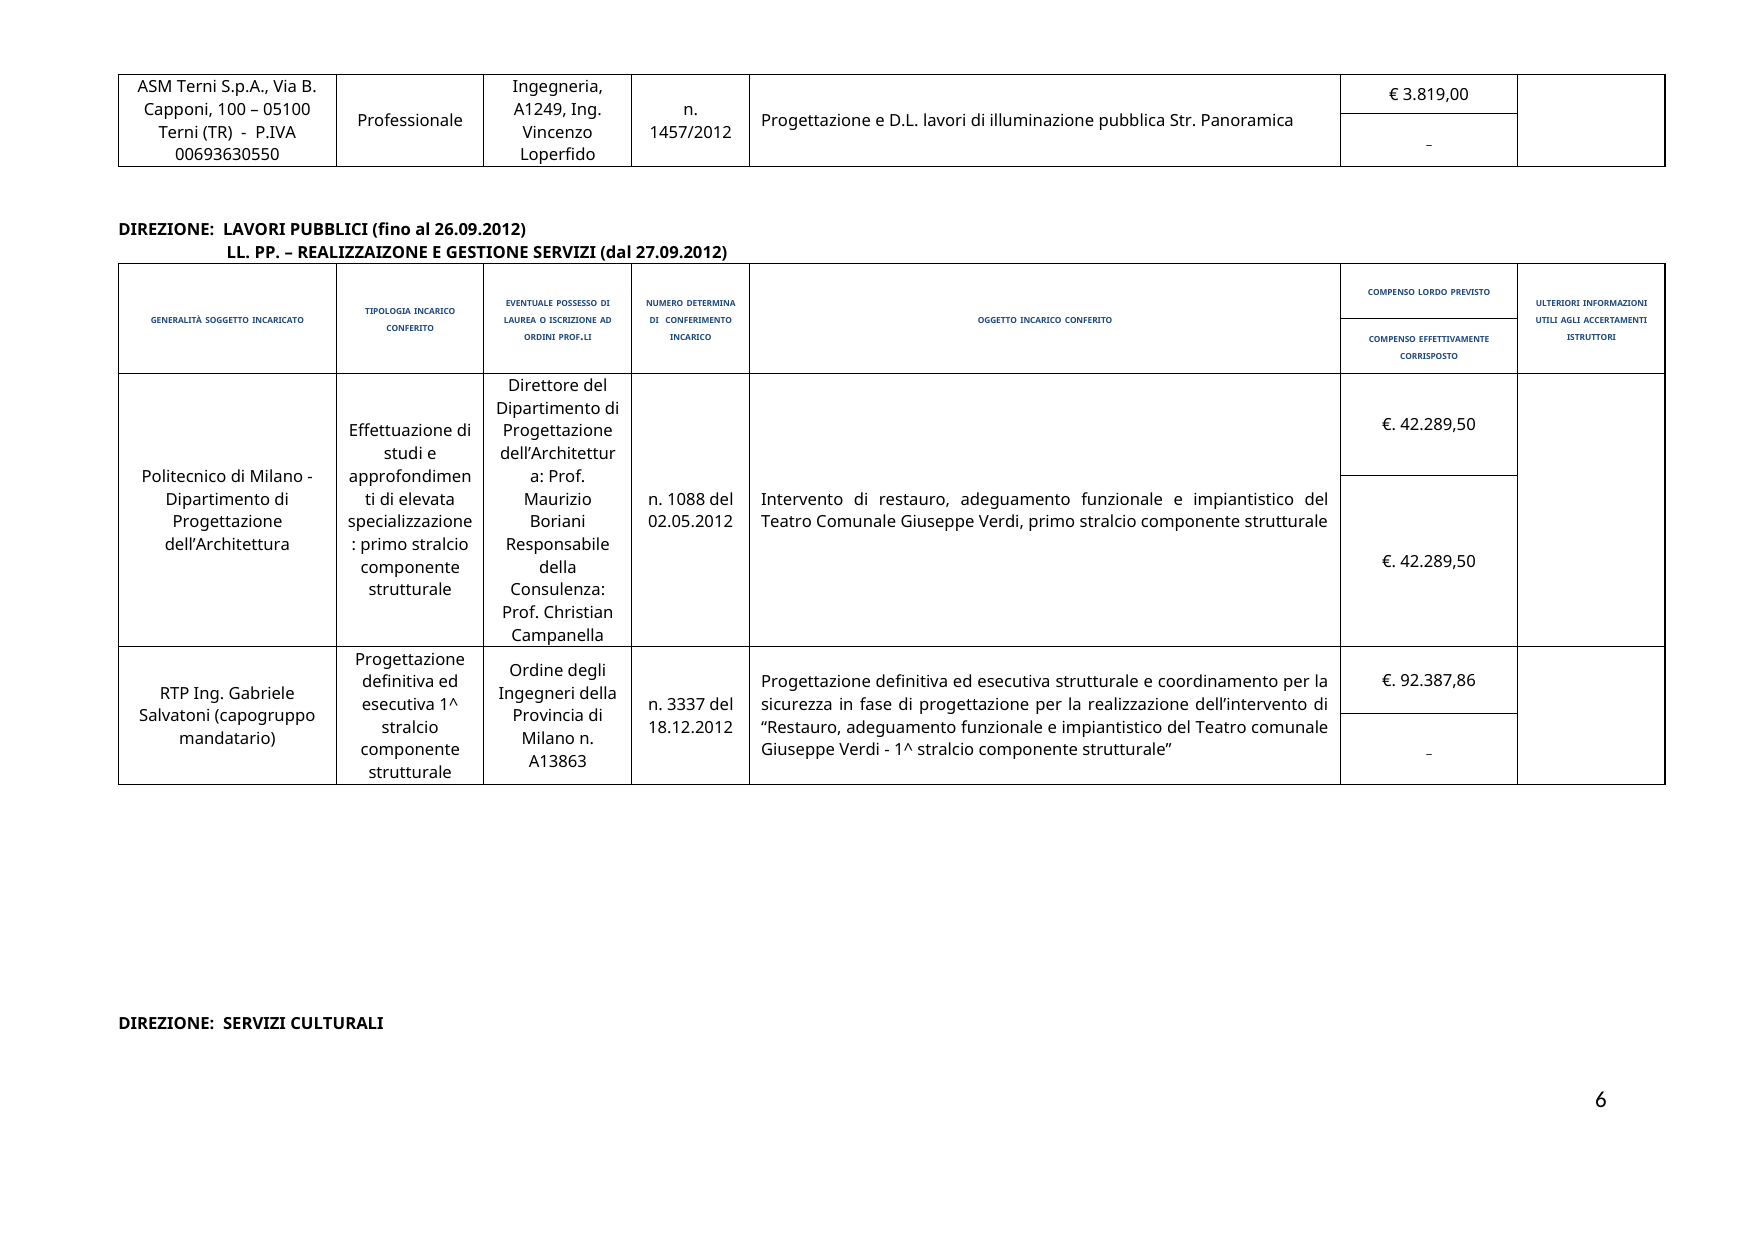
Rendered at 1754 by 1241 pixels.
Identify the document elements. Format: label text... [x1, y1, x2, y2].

table_cell Direttore del Dipartimento di Progettazione dell’Architettura: Prof. Maurizio Boriani Responsabile della Consulenza: Prof. Christian Campanella [484, 374, 631, 646]
table_header numero determina di conferimento incarico [632, 264, 749, 373]
table_header oggetto incarico conferito [750, 264, 1340, 373]
table_cell _ [1341, 114, 1517, 166]
table_cell €. 92.387,86 [1341, 647, 1517, 713]
table_cell Intervento di restauro, adeguamento funzionale e impiantistico del Teatro Comunale Giuseppe Verdi, primo stralcio componente strutturale [750, 374, 1340, 646]
table_cell € 3.819,00 [1341, 75, 1517, 113]
table_cell RTP Ing. Gabriele Salvatoni (capogruppo mandatario) [119, 647, 336, 783]
table_cell [1518, 75, 1664, 166]
table_cell [1518, 647, 1664, 783]
table_cell Politecnico di Milano - Dipartimento di Progettazione dell’Architettura [119, 374, 336, 646]
table_cell Progettazione definitiva ed esecutiva 1^ stralcio componente strutturale [337, 647, 483, 783]
table_cell Ingegneria, A1249, Ing. Vincenzo Loperfido [484, 75, 631, 166]
table_cell Progettazione e D.L. lavori di illuminazione pubblica Str. Panoramica [750, 75, 1340, 166]
table_cell Effettuazione di studi e approfondimenti di elevata specializzazione: primo stralcio componente strutturale [337, 374, 483, 646]
table_header tipologia incarico conferito [337, 264, 483, 373]
table_cell compenso effettivamente corrisposto [1341, 319, 1517, 373]
text DIREZIONE: LAVORI PUBBLICI (fino al 26.09.2012) [118, 218, 1606, 241]
table_cell Progettazione definitiva ed esecutiva strutturale e coordinamento per la sicurezza in fase di progettazione per la realizzazione dell’intervento di “Restauro, adeguamento funzionale e impiantistico del Teatro comunale Giuseppe Verdi - 1^ stralcio componente strutturale” [750, 647, 1340, 783]
table_header generalità soggetto incaricato [119, 264, 336, 373]
table_cell [1518, 374, 1664, 646]
table_cell n. 3337 del 18.12.2012 [632, 647, 749, 783]
table_header ulteriori informazioni utili agli accertamenti istruttori [1518, 264, 1664, 373]
table_cell n. 1088 del 02.05.2012 [632, 374, 749, 646]
table_cell ASM Terni S.p.A., Via B. Capponi, 100 – 05100 Terni (TR) - P.IVA 00693630550 [119, 75, 336, 166]
table_cell €. 42.289,50 [1341, 374, 1517, 475]
table_header eventuale possesso di laurea o iscrizione ad ordini prof.li [484, 264, 631, 373]
text LL. PP. – REALIZZAIZONE E GESTIONE SERVIZI (dal 27.09.2012) [118, 241, 1606, 263]
table_cell Professionale [337, 75, 483, 166]
table_cell Ordine degli Ingegneri della Provincia di Milano n. A13863 [484, 647, 631, 783]
table_header compenso lordo previsto [1341, 264, 1517, 318]
table_cell _ [1341, 714, 1517, 783]
table_cell €. 42.289,50 [1341, 476, 1517, 646]
table_cell n. 1457/2012 [632, 75, 749, 166]
text DIREZIONE: SERVIZI CULTURALI [118, 1012, 1606, 1034]
